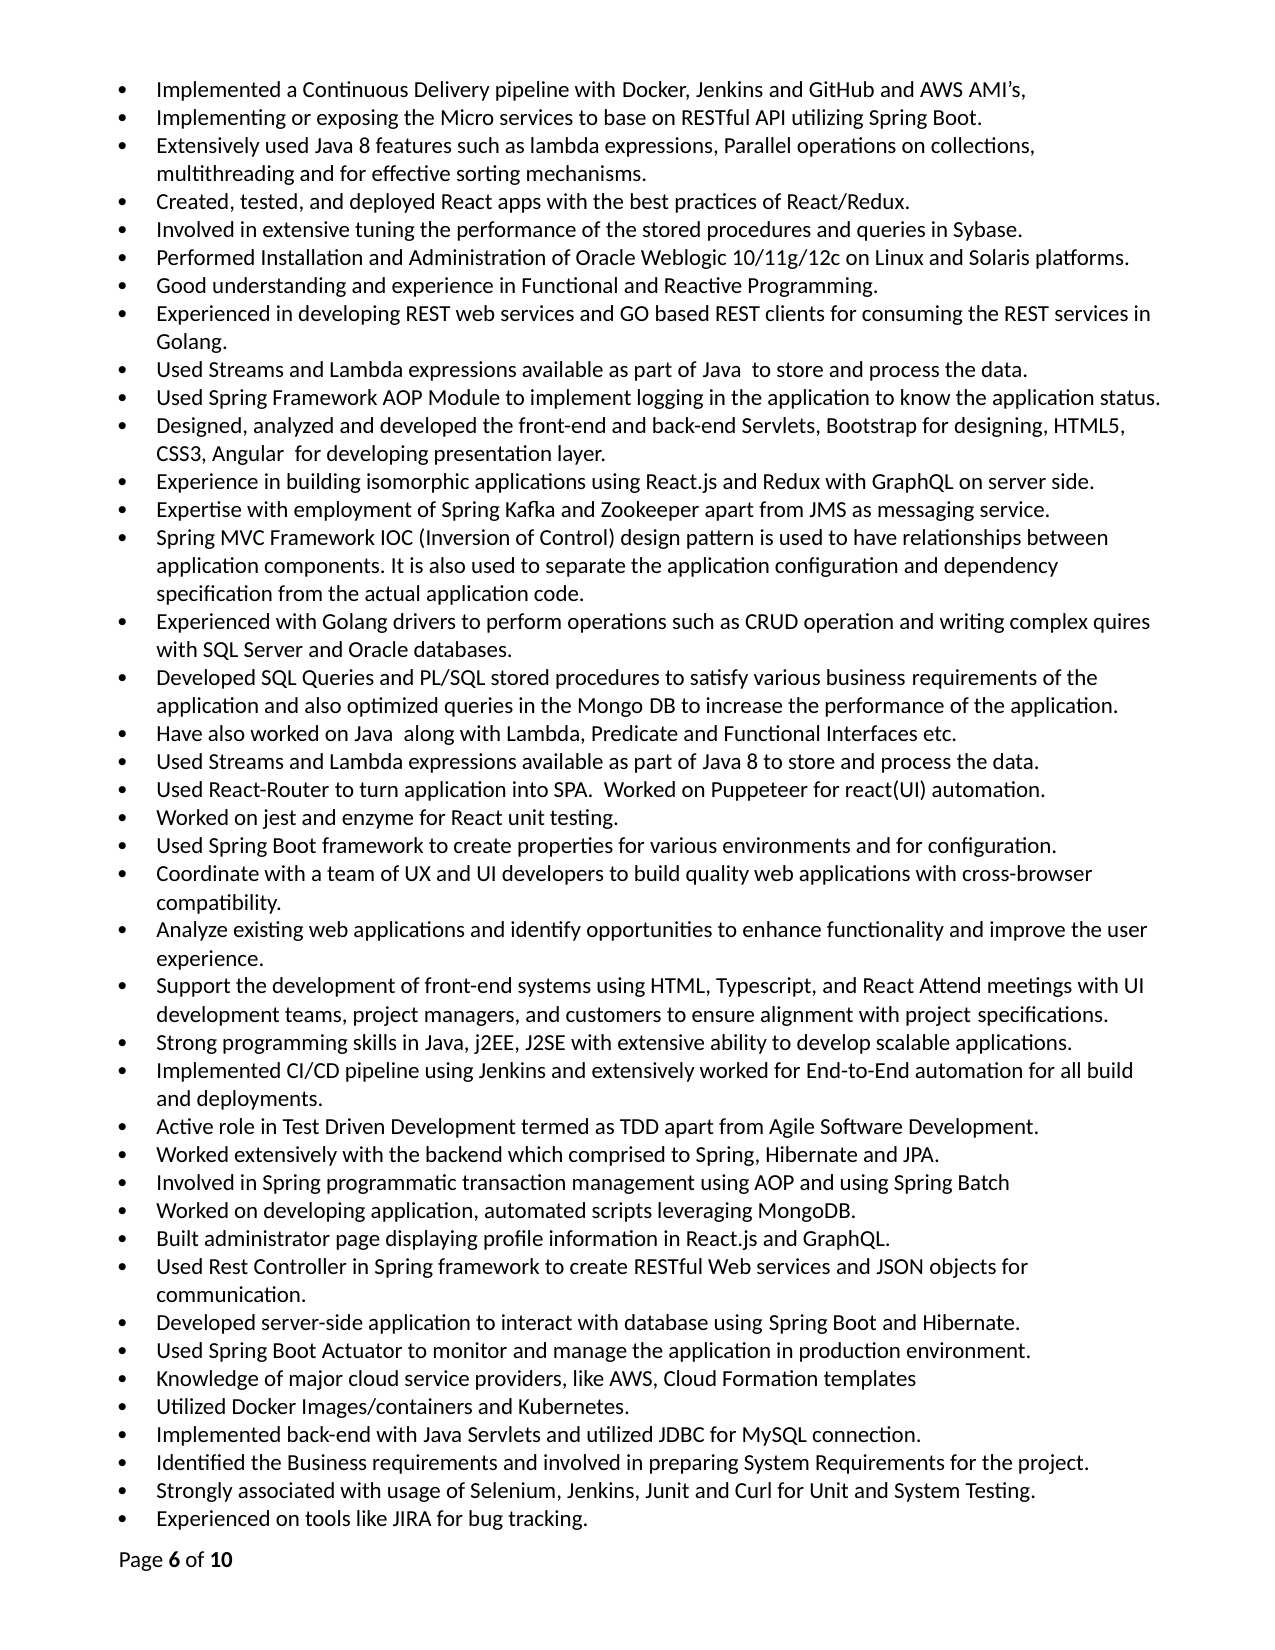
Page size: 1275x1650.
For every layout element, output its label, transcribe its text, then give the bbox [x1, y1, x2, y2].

list Created, tested, and deployed React apps with the best practices of React/Redux. [119, 187, 1170, 215]
list Expertise with employment of Spring Kafka and Zookeeper apart from JMS as messaging service. [119, 495, 1170, 523]
list Used Streams and Lambda expressions available as part of Java to store and process the data. [119, 355, 1170, 383]
list Strong programming skills in Java, j2EE, J2SE with extensive ability to develop scalable applications. [119, 1028, 1170, 1056]
list Experienced on tools like JIRA for bug tracking. [119, 1504, 1170, 1532]
list Implemented CI/CD pipeline using Jenkins and extensively worked for End-to-End automation for all build and deployments. [119, 1056, 1170, 1112]
list Good understanding and experience in Functional and Reactive Programming. [119, 271, 1170, 299]
list Experienced with Golang drivers to perform operations such as CRUD operation and writing complex quires with SQL Server and Oracle databases. [119, 607, 1170, 663]
list Developed server-side application to interact with database using Spring Boot and Hibernate. [119, 1308, 1170, 1336]
list Used Streams and Lambda expressions available as part of Java 8 to store and process the data. [119, 747, 1170, 776]
list Used React-Router to turn application into SPA. Worked on Puppeteer for react(UI) automation. [119, 776, 1170, 803]
list Developed SQL Queries and PL/SQL stored procedures to satisfy various business requirements of the application and also optimized queries in the Mongo DB to increase the performance of the application. [119, 663, 1170, 719]
list Have also worked on Java along with Lambda, Predicate and Functional Interfaces etc. [119, 719, 1170, 747]
list Worked extensively with the backend which comprised to Spring, Hibernate and JPA. [119, 1140, 1170, 1168]
list Used Rest Controller in Spring framework to create RESTful Web services and JSON objects for communication. [119, 1252, 1170, 1308]
list Involved in Spring programmatic transaction management using AOP and using Spring Batch [119, 1168, 1170, 1196]
list Active role in Test Driven Development termed as TDD apart from Agile Software Development. [119, 1112, 1170, 1140]
list Identified the Business requirements and involved in preparing System Requirements for the project. [119, 1448, 1170, 1476]
list Implemented a Continuous Delivery pipeline with Docker, Jenkins and GitHub and AWS AMI’s, [119, 75, 1170, 103]
list Experienced in developing REST web services and GO based REST clients for consuming the REST services in Golang. [119, 299, 1170, 355]
list Knowledge of major cloud service providers, like AWS, Cloud Formation templates [119, 1364, 1170, 1392]
list Used Spring Boot Actuator to monitor and manage the application in production environment. [119, 1336, 1170, 1364]
list Experience in building isomorphic applications using React.js and Redux with GraphQL on server side. [119, 467, 1170, 495]
list Support the development of front-end systems using HTML, Typescript, and React Attend meetings with UI development teams, project managers, and customers to ensure alignment with project specifications. [119, 972, 1170, 1028]
list Designed, analyzed and developed the front-end and back-end Servlets, Bootstrap for designing, HTML5, CSS3, Angular for developing presentation layer. [119, 411, 1170, 467]
list Strongly associated with usage of Selenium, Jenkins, Junit and Curl for Unit and System Testing. [119, 1476, 1170, 1504]
list Coordinate with a team of UX and UI developers to build quality web applications with cross-browser compatibility. [119, 859, 1170, 916]
list Utilized Docker Images/containers and Kubernetes. [119, 1392, 1170, 1420]
list Implemented back-end with Java Servlets and utilized JDBC for MySQL connection. [119, 1420, 1170, 1448]
list Worked on jest and enzyme for React unit testing. [119, 803, 1170, 832]
list Built administrator page displaying profile information in React.js and GraphQL. [119, 1224, 1170, 1252]
list Used Spring Framework AOP Module to implement logging in the application to know the application status. [119, 383, 1170, 411]
list Analyze existing web applications and identify opportunities to enhance functionality and improve the user experience. [119, 916, 1170, 972]
list Implementing or exposing the Micro services to base on RESTful API utilizing Spring Boot. [119, 103, 1170, 131]
list Used Spring Boot framework to create properties for various environments and for configuration. [119, 832, 1170, 859]
list Involved in extensive tuning the performance of the stored procedures and queries in Sybase. [119, 215, 1170, 243]
list Spring MVC Framework IOC (Inversion of Control) design pattern is used to have relationships between application components. It is also used to separate the application configuration and dependency specification from the actual application code. [119, 523, 1170, 607]
list Performed Installation and Administration of Oracle Weblogic 10/11g/12c on Linux and Solaris platforms. [119, 243, 1170, 271]
list Extensively used Java 8 features such as lambda expressions, Parallel operations on collections, multithreading and for effective sorting mechanisms. [119, 131, 1170, 187]
list Worked on developing application, automated scripts leveraging MongoDB. [119, 1196, 1170, 1224]
